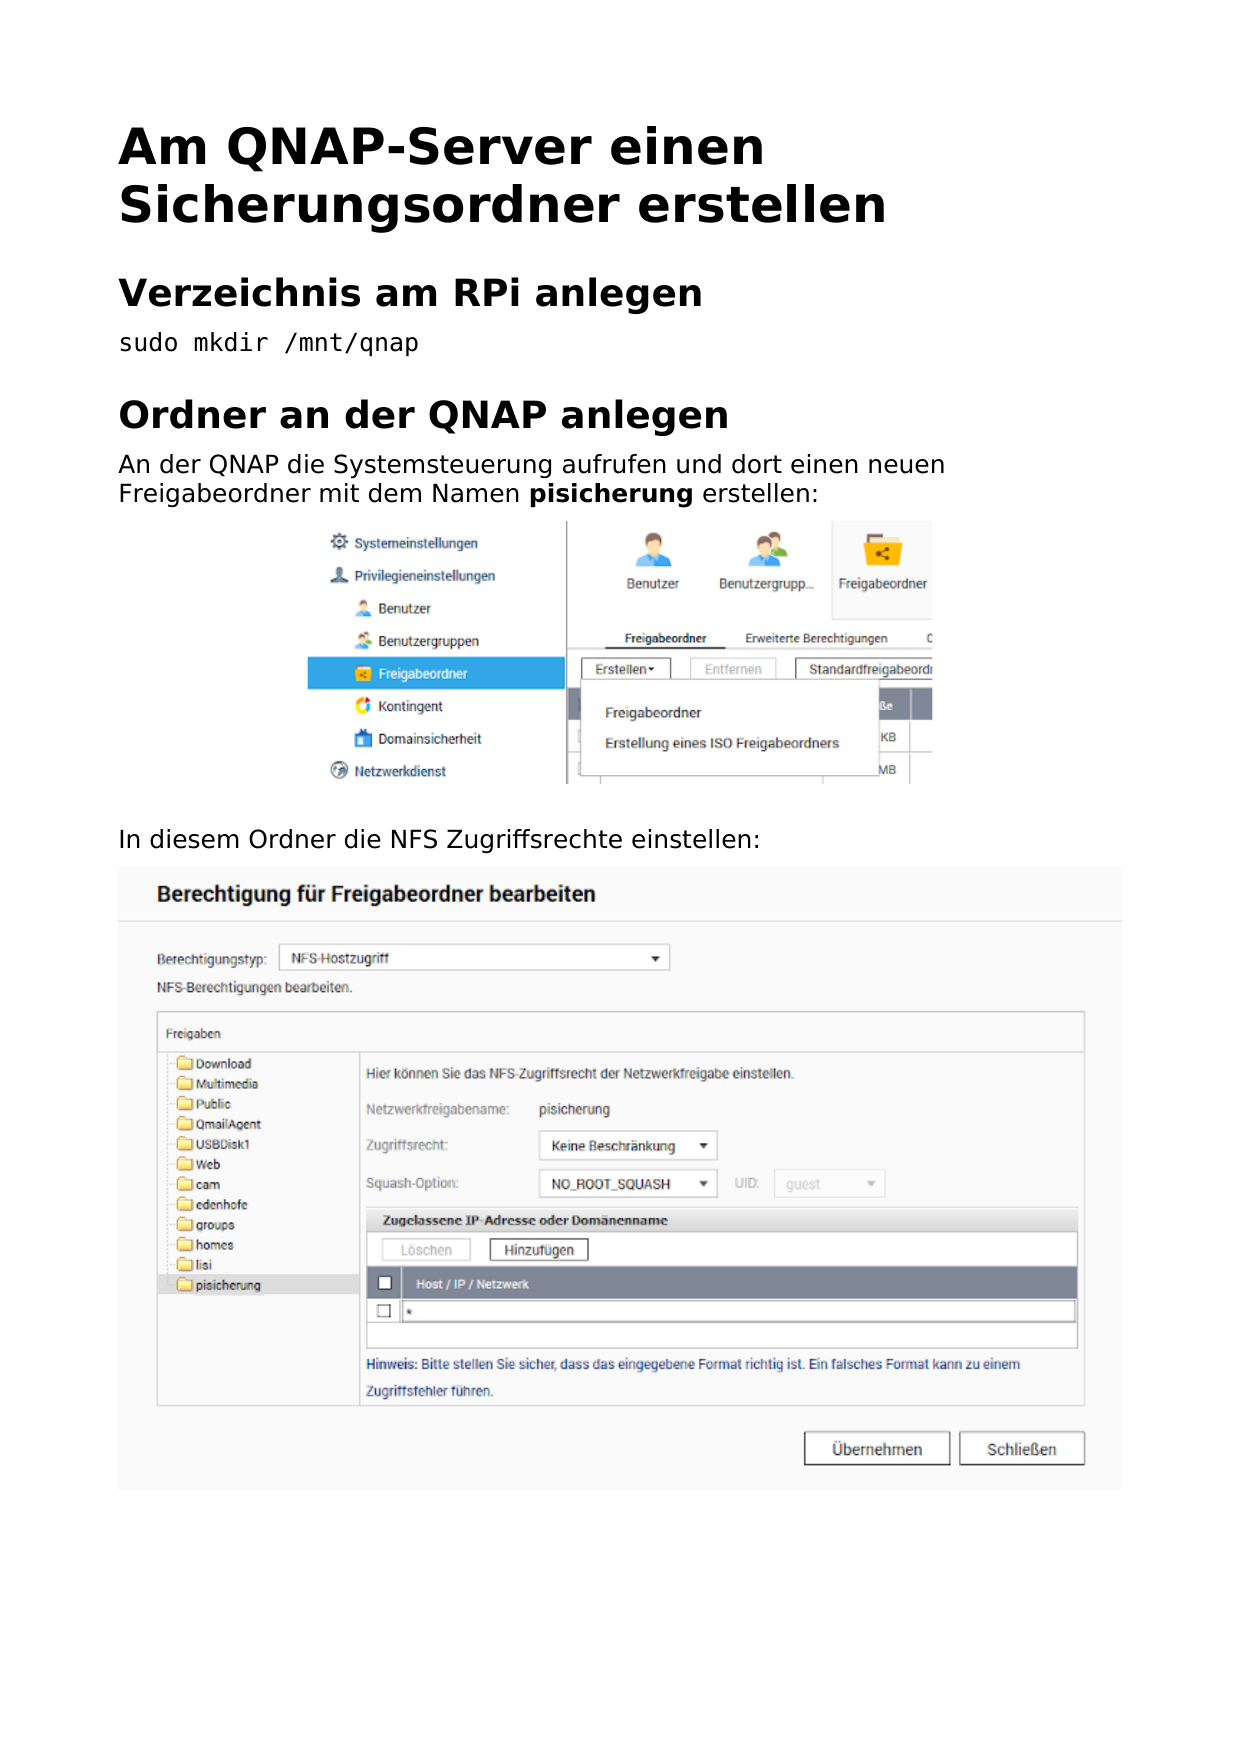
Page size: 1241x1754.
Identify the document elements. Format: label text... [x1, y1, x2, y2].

picture [118, 867, 1123, 1490]
subtitle Ordner an der QNAP anlegen [118, 394, 1122, 438]
subtitle Am QNAP-Server einen Sicherungsordner erstellen [118, 118, 1122, 234]
subtitle Verzeichnis am RPi anlegen [118, 272, 1122, 316]
text sudo mkdir /mnt/qnap [118, 328, 1122, 357]
picture [307, 521, 933, 784]
text An der QNAP die Systemsteuerung aufrufen und dort einen neuen Freigabeordner mit dem Namen pisicherung erstellen: [118, 450, 1122, 509]
text In diesem Ordner die NFS Zugriffsrechte einstellen: [118, 825, 1122, 854]
